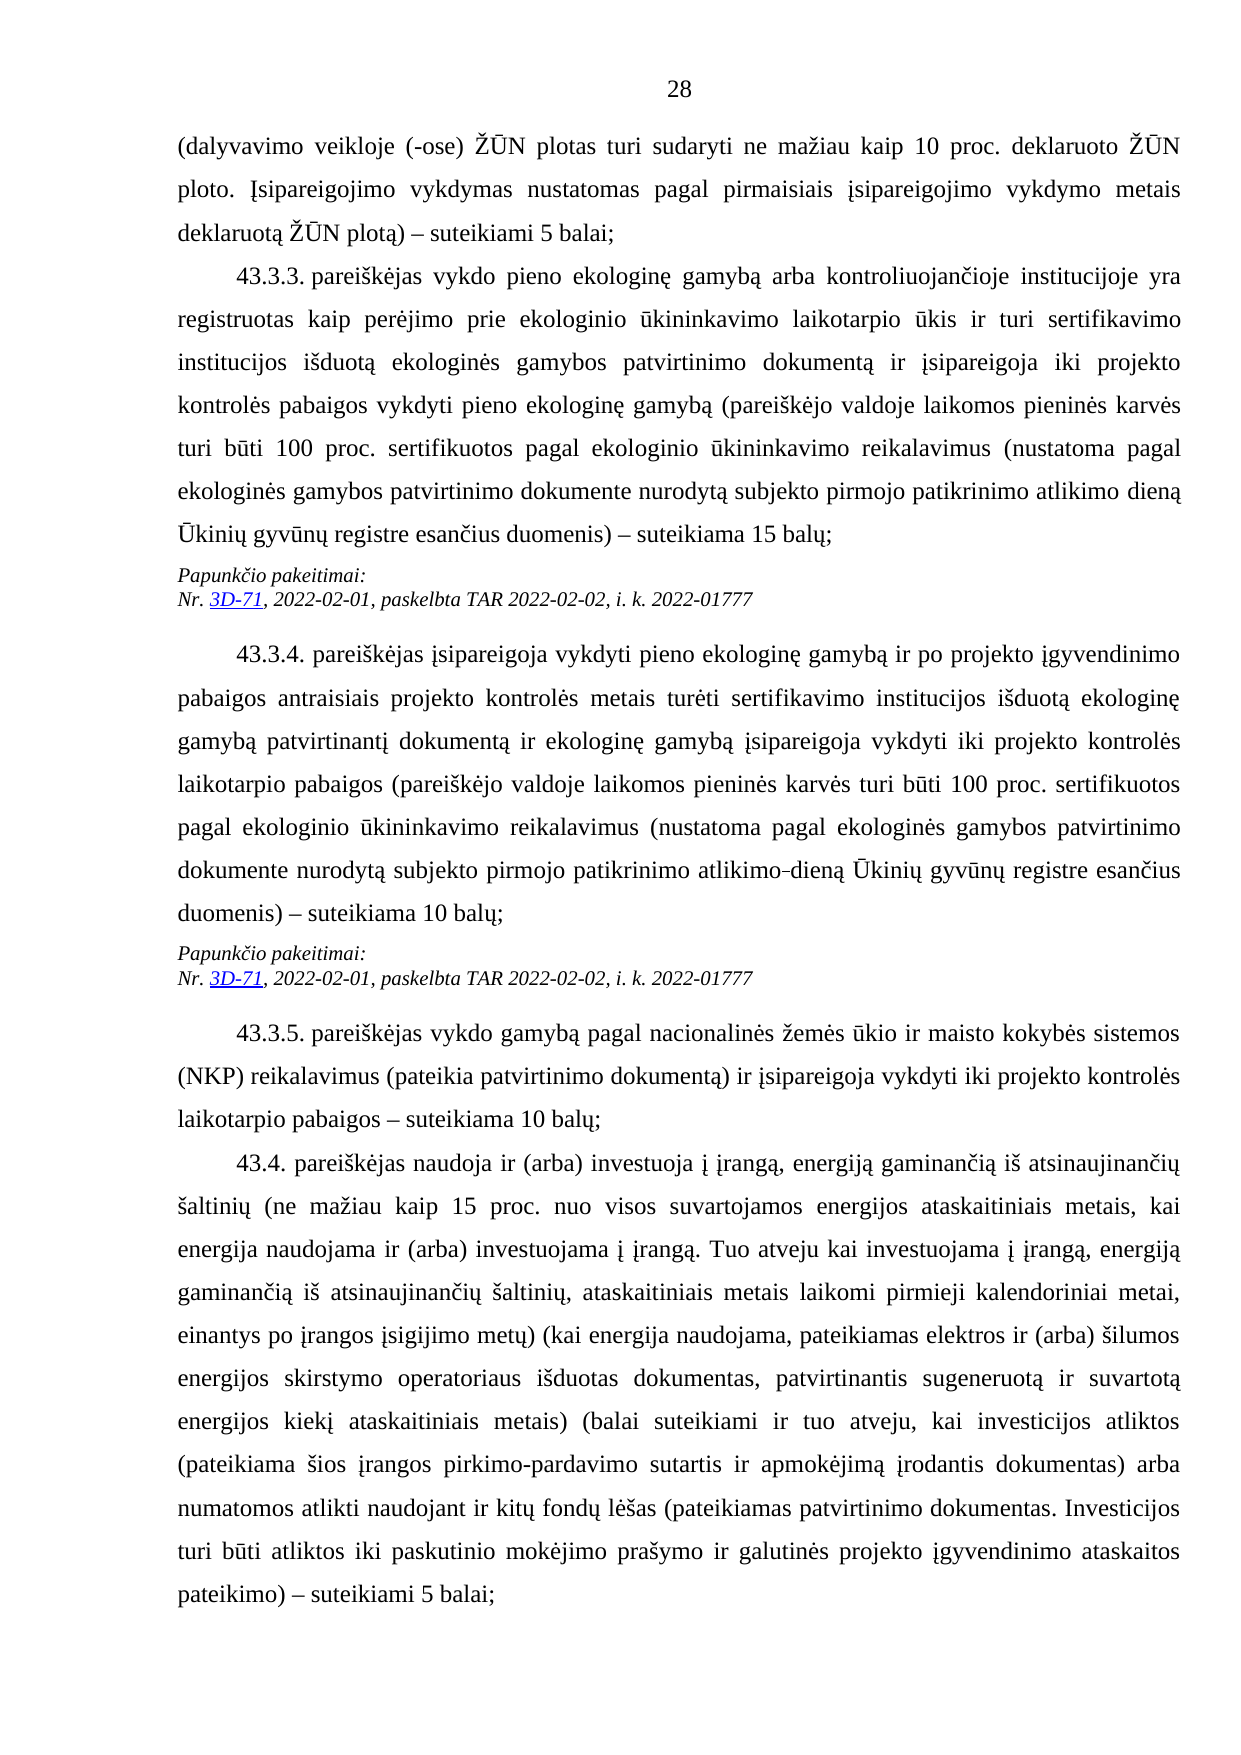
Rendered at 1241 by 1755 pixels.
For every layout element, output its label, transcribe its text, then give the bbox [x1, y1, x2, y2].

text 43.3.4. pareiškėjas įsipareigoja vykdyti pieno ekologinę gamybą ir po projekto įgyvendinimo pabaigos antraisiais projekto kontrolės metais turėti sertifikavimo institucijos išduotą ekologinę gamybą patvirtinantį dokumentą ir ekologinę gamybą įsipareigoja vykdyti iki projekto kontrolės laikotarpio pabaigos (pareiškėjo valdoje laikomos pieninės karvės turi būti 100 proc. sertifikuotos pagal ekologinio ūkininkavimo reikalavimus (nustatoma pagal ekologinės gamybos patvirtinimo dokumente nurodytą subjekto pirmojo patikrinimo atlikimo dieną Ūkinių gyvūnų registre esančius duomenis) – suteikiama 10 balų; [177, 639, 1181, 927]
text Papunkčio pakeitimai: [177, 563, 1181, 587]
text 43.4. pareiškėjas naudoja ir (arba) investuoja į įrangą, energiją gaminančią iš atsinaujinančių šaltinių (ne mažiau kaip 15 proc. nuo visos suvartojamos energijos ataskaitiniais metais, kai energija naudojama ir (arba) investuojama į įrangą. Tuo atveju kai investuojama į įrangą, energiją gaminančią iš atsinaujinančių šaltinių, ataskaitiniais metais laikomi pirmieji kalendoriniai metai, einantys po įrangos įsigijimo metų) (kai energija naudojama, pateikiamas elektros ir (arba) šilumos energijos skirstymo operatoriaus išduotas dokumentas, patvirtinantis sugeneruotą ir suvartotą energijos kiekį ataskaitiniais metais) (balai suteikiami ir tuo atveju, kai investicijos atliktos (pateikiama šios įrangos pirkimo-pardavimo sutartis ir apmokėjimą įrodantis dokumentas) arba numatomos atlikti naudojant ir kitų fondų lėšas (pateikiamas patvirtinimo dokumentas. Investicijos turi būti atliktos iki paskutinio mokėjimo prašymo ir galutinės projekto įgyvendinimo ataskaitos pateikimo) – suteikiami 5 balai; [177, 1148, 1181, 1608]
text 43.3.3. pareiškėjas vykdo pieno ekologinę gamybą arba kontroliuojančioje institucijoje yra registruotas kaip perėjimo prie ekologinio ūkininkavimo laikotarpio ūkis ir turi sertifikavimo institucijos išduotą ekologinės gamybos patvirtinimo dokumentą ir įsipareigoja iki projekto kontrolės pabaigos vykdyti pieno ekologinę gamybą (pareiškėjo valdoje laikomos pieninės karvės turi būti 100 proc. sertifikuotos pagal ekologinio ūkininkavimo reikalavimus (nustatoma pagal ekologinės gamybos patvirtinimo dokumente nurodytą subjekto pirmojo patikrinimo atlikimo dieną Ūkinių gyvūnų registre esančius duomenis) – suteikiama 15 balų; [177, 261, 1181, 548]
text Papunkčio pakeitimai: [177, 941, 1181, 965]
text (dalyvavimo veikloje (-ose) ŽŪN plotas turi sudaryti ne mažiau kaip 10 proc. deklaruoto ŽŪN ploto. Įsipareigojimo vykdymas nustatomas pagal pirmaisiais įsipareigojimo vykdymo metais deklaruotą ŽŪN plotą) – suteikiami 5 balai; [177, 131, 1181, 246]
text Nr. 3D-71, 2022-02-01, paskelbta TAR 2022-02-02, i. k. 2022-01777 [177, 965, 1181, 989]
text Nr. 3D-71, 2022-02-01, paskelbta TAR 2022-02-02, i. k. 2022-01777 [177, 587, 1181, 611]
text 43.3.5. pareiškėjas vykdo gamybą pagal nacionalinės žemės ūkio ir maisto kokybės sistemos (NKP) reikalavimus (pateikia patvirtinimo dokumentą) ir įsipareigoja vykdyti iki projekto kontrolės laikotarpio pabaigos – suteikiama 10 balų; [177, 1018, 1181, 1133]
